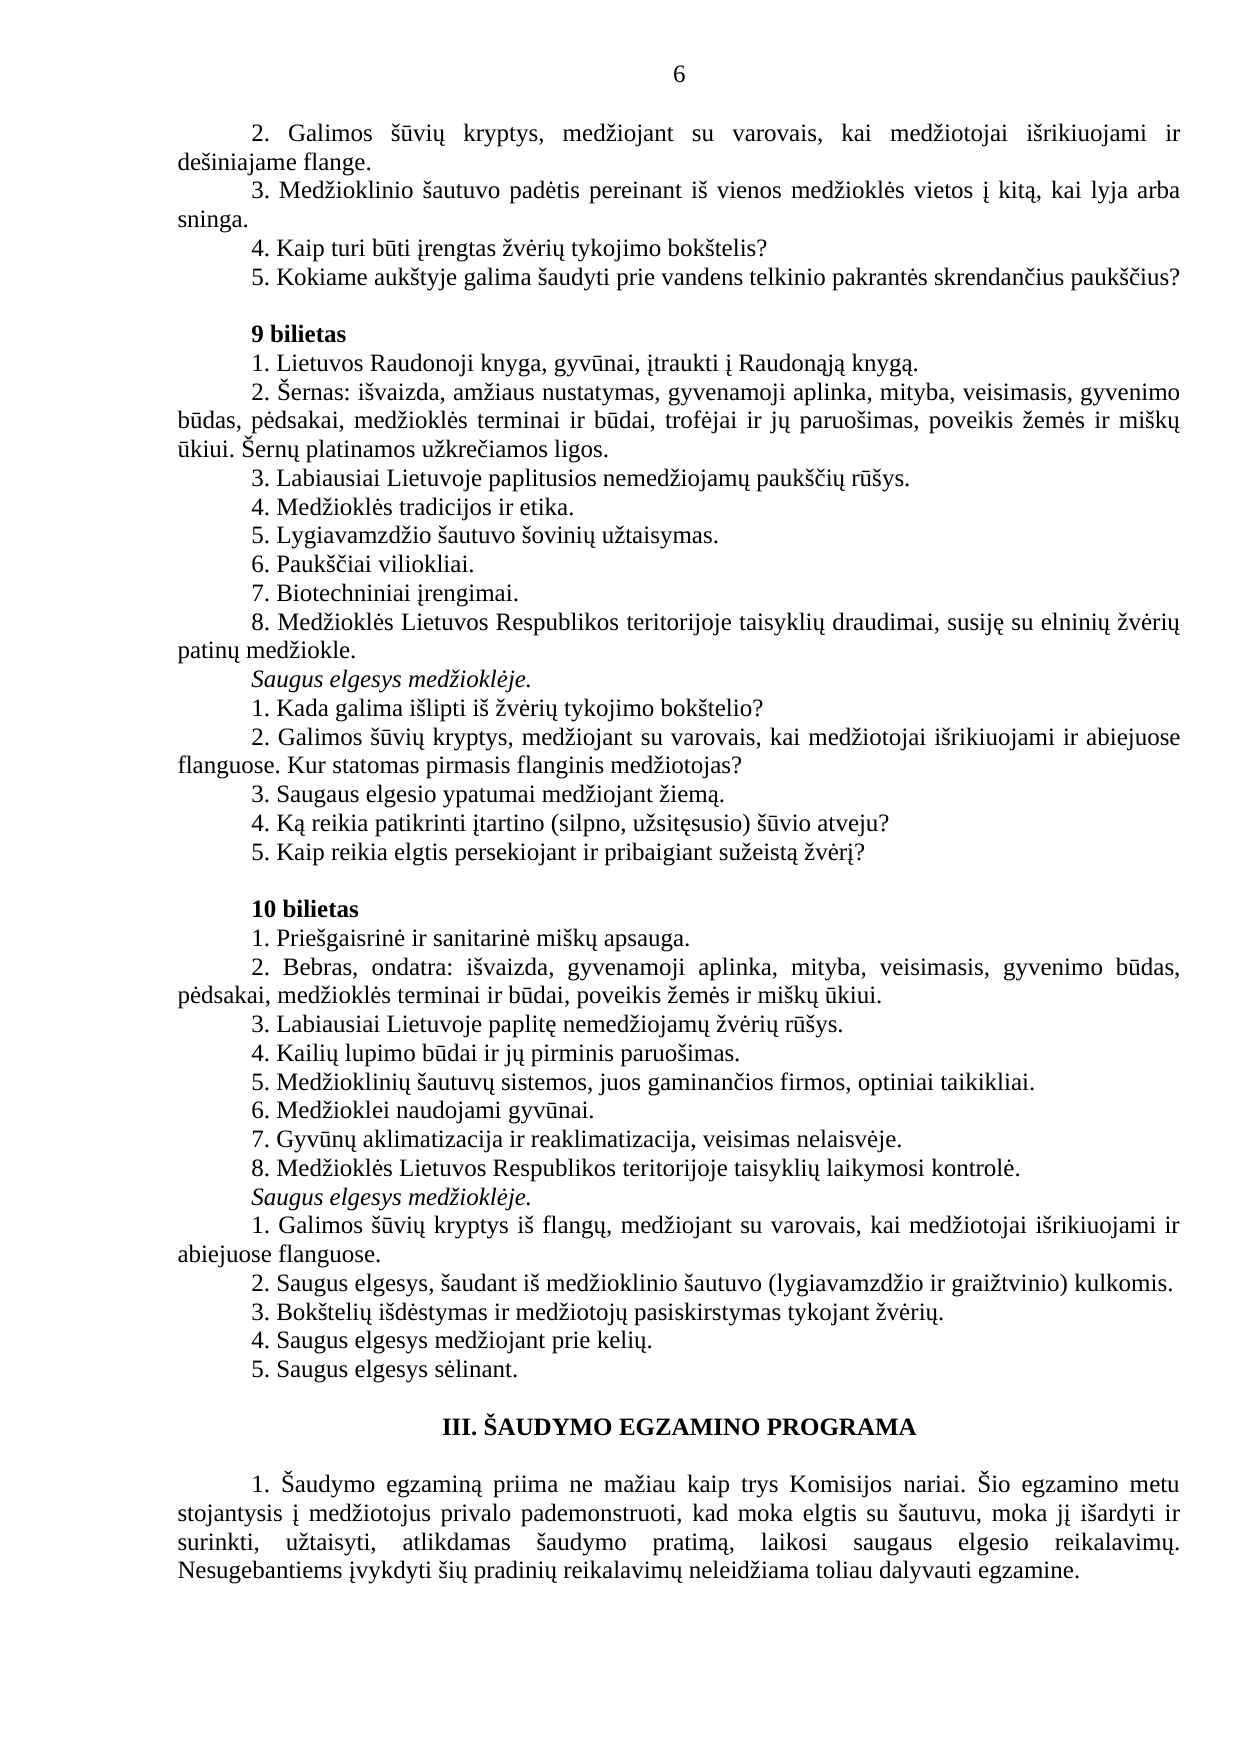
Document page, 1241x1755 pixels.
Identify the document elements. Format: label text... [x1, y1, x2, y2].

text 5. Kokiame aukštyje galima šaudyti prie vandens telkinio pakrantės skrendančius paukščius? [177, 262, 1181, 291]
text 5. Lygiavamzdžio šautuvo šovinių užtaisymas. [177, 521, 1181, 549]
text 5. Kaip reikia elgtis persekiojant ir pribaigiant sužeistą žvėrį? [177, 837, 1181, 866]
text 3. Labiausiai Lietuvoje paplitę nemedžiojamų žvėrių rūšys. [177, 1009, 1181, 1038]
text 1. Lietuvos Raudonoji knyga, gyvūnai, įtraukti į Raudonąją knygą. [177, 348, 1181, 377]
text III. ŠAUDYMO EGZAMINO PROGRAMA [177, 1412, 1181, 1441]
text 7. Biotechniniai įrengimai. [177, 578, 1181, 607]
text 1. Priešgaisrinė ir sanitarinė miškų apsauga. [177, 923, 1181, 952]
text 3. Bokštelių išdėstymas ir medžiotojų pasiskirstymas tykojant žvėrių. [177, 1297, 1181, 1326]
text 4. Kailių lupimo būdai ir jų pirminis paruošimas. [177, 1038, 1181, 1067]
text 2. Galimos šūvių kryptys, medžiojant su varovais, kai medžiotojai išrikiuojami ir dešiniajame flange. [177, 118, 1181, 176]
text 1. Galimos šūvių kryptys iš flangų, medžiojant su varovais, kai medžiotojai išrikiuojami ir abiejuose flanguose. [177, 1211, 1181, 1268]
text 10 bilietas [177, 894, 1181, 923]
text 6. Paukščiai viliokliai. [177, 549, 1181, 578]
text Saugus elgesys medžioklėje. [177, 1182, 1181, 1211]
text 1. Šaudymo egzaminą priima ne mažiau kaip trys Komisijos nariai. Šio egzamino metu stojantysis į medžiotojus privalo pademonstruoti, kad moka elgtis su šautuvu, moka jį išardyti ir surinkti, užtaisyti, atlikdamas šaudymo pratimą, laikosi saugaus elgesio reikalavimų. Nesugebantiems įvykdyti šių pradinių reikalavimų neleidžiama toliau dalyvauti egzamine. [177, 1469, 1181, 1584]
text 3. Medžioklinio šautuvo padėtis pereinant iš vienos medžioklės vietos į kitą, kai lyja arba sninga. [177, 176, 1181, 233]
text 6. Medžioklei naudojami gyvūnai. [177, 1096, 1181, 1124]
text 3. Labiausiai Lietuvoje paplitusios nemedžiojamų paukščių rūšys. [177, 463, 1181, 492]
text 3. Saugaus elgesio ypatumai medžiojant žiemą. [177, 779, 1181, 808]
text 5. Medžioklinių šautuvų sistemos, juos gaminančios firmos, optiniai taikikliai. [177, 1067, 1181, 1096]
text 9 bilietas [177, 319, 1181, 348]
text 4. Kaip turi būti įrengtas žvėrių tykojimo bokštelis? [177, 233, 1181, 262]
text 2. Galimos šūvių kryptys, medžiojant su varovais, kai medžiotojai išrikiuojami ir abiejuose flanguose. Kur statomas pirmasis flanginis medžiotojas? [177, 722, 1181, 779]
text 1. Kada galima išlipti iš žvėrių tykojimo bokštelio? [177, 693, 1181, 722]
text 5. Saugus elgesys sėlinant. [177, 1354, 1181, 1383]
text 8. Medžioklės Lietuvos Respublikos teritorijoje taisyklių laikymosi kontrolė. [177, 1153, 1181, 1182]
text 2. Bebras, ondatra: išvaizda, gyvenamoji aplinka, mityba, veisimasis, gyvenimo būdas, pėdsakai, medžioklės terminai ir būdai, poveikis žemės ir miškų ūkiui. [177, 952, 1181, 1009]
text 4. Ką reikia patikrinti įtartino (silpno, užsitęsusio) šūvio atveju? [177, 808, 1181, 837]
text 7. Gyvūnų aklimatizacija ir reaklimatizacija, veisimas nelaisvėje. [177, 1124, 1181, 1153]
text 4. Medžioklės tradicijos ir etika. [177, 492, 1181, 521]
text 8. Medžioklės Lietuvos Respublikos teritorijoje taisyklių draudimai, susiję su elninių žvėrių patinų medžiokle. [177, 607, 1181, 664]
text 2. Saugus elgesys, šaudant iš medžioklinio šautuvo (lygiavamzdžio ir graižtvinio) kulkomis. [177, 1268, 1181, 1297]
text 4. Saugus elgesys medžiojant prie kelių. [177, 1326, 1181, 1354]
text Saugus elgesys medžioklėje. [177, 664, 1181, 693]
text 2. Šernas: išvaizda, amžiaus nustatymas, gyvenamoji aplinka, mityba, veisimasis, gyvenimo būdas, pėdsakai, medžioklės terminai ir būdai, trofėjai ir jų paruošimas, poveikis žemės ir miškų ūkiui. Šernų platinamos užkrečiamos ligos. [177, 377, 1181, 463]
